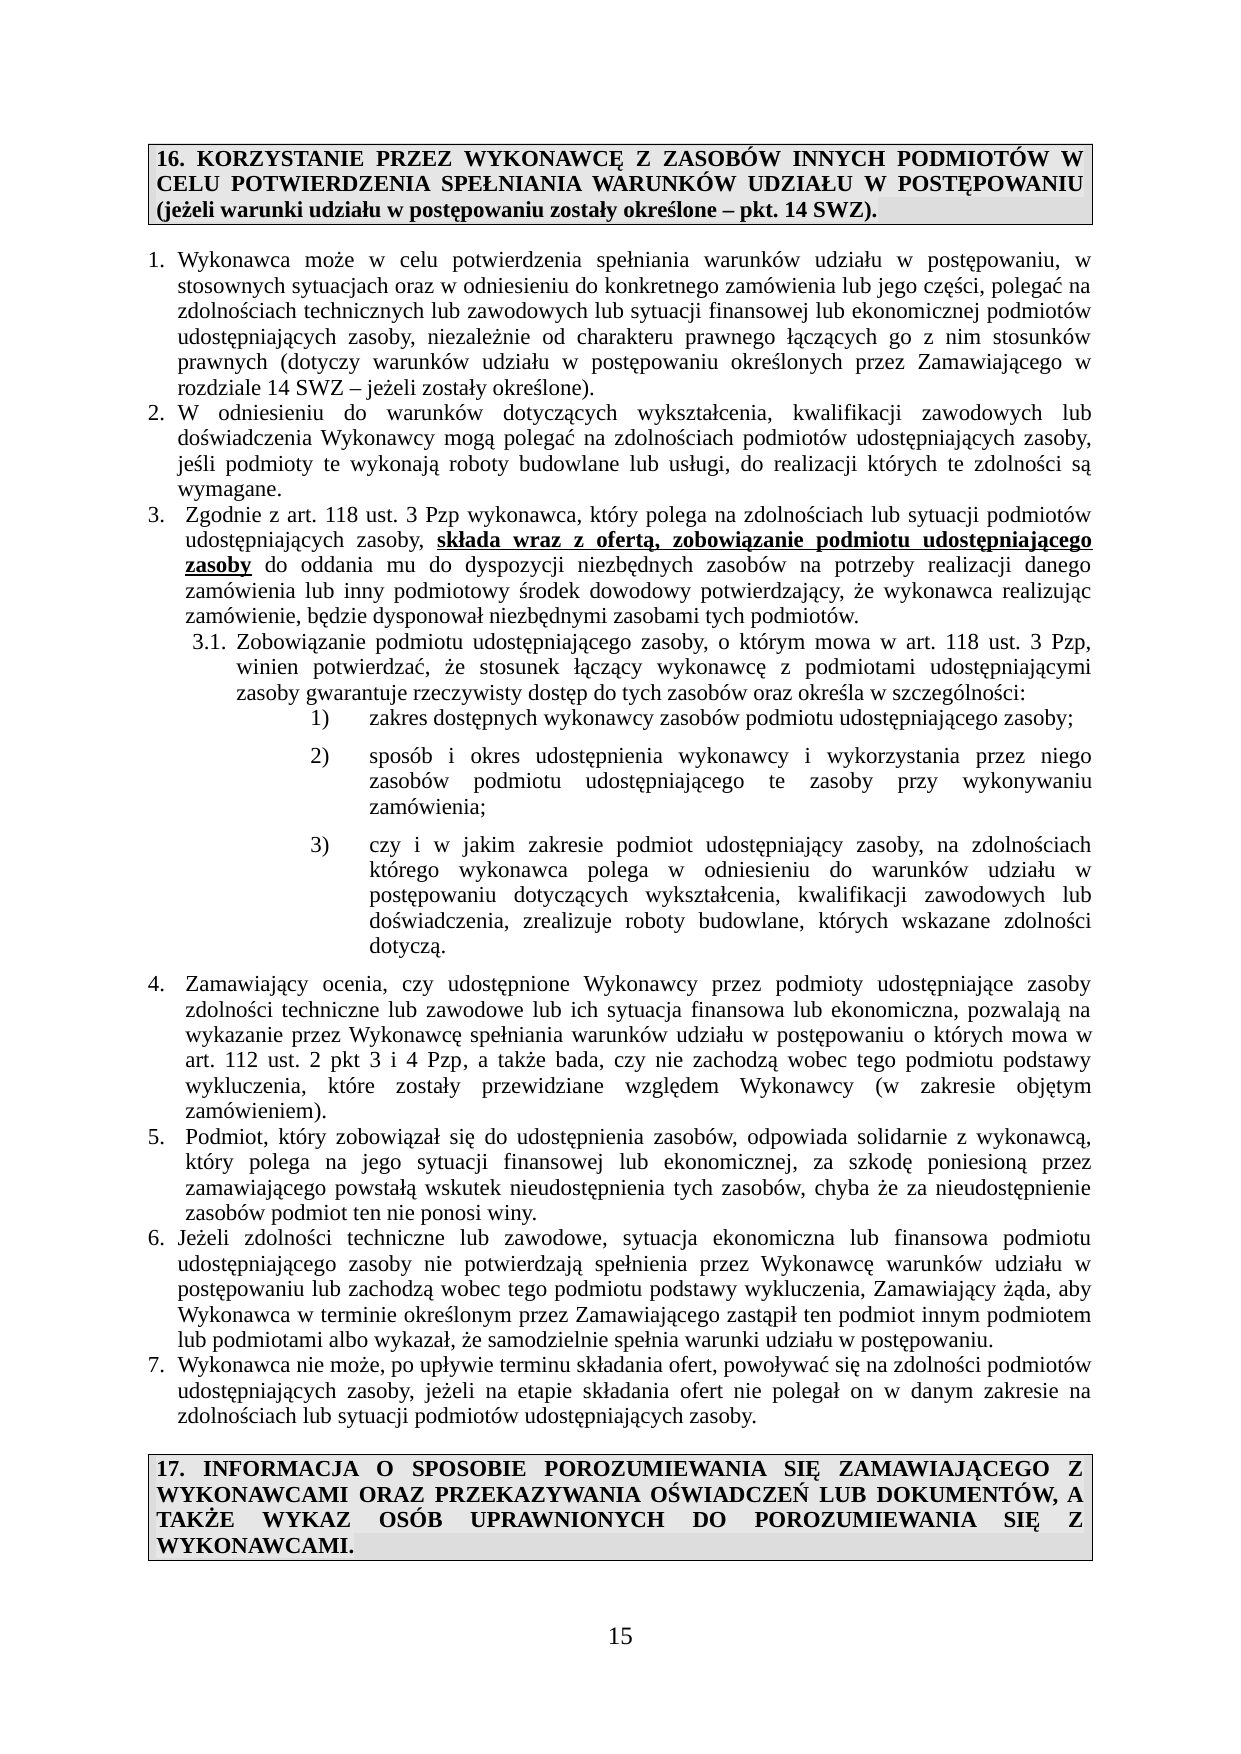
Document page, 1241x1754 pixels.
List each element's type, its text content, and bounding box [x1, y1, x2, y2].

list Wykonawca może w celu potwierdzenia spełniania warunków udziału w postępowaniu, w stosownych sytuacjach oraz w odniesieniu do konkretnego zamówienia lub jego części, polegać na zdolnościach technicznych lub zawodowych lub sytuacji finansowej lub ekonomicznej podmiotów udostępniających zasoby, niezależnie od charakteru prawnego łączących go z nim stosunków prawnych (dotyczy warunków udziału w postępowaniu określonych przez Zamawiającego w rozdziale 14 SWZ – jeżeli zostały określone). [148, 247, 1093, 400]
list czy i w jakim zakresie podmiot udostępniający zasoby, na zdolnościach którego wykonawca polega w odniesieniu do warunków udziału w postępowaniu dotyczących wykształcenia, kwalifikacji zawodowych lub doświadczenia, zrealizuje roboty budowlane, których wskazane zdolności dotyczą. [310, 832, 1093, 959]
list Zamawiający ocenia, czy udostępnione Wykonawcy przez podmioty udostępniające zasoby zdolności techniczne lub zawodowe lub ich sytuacja finansowa lub ekonomiczna, pozwalają na wykazanie przez Wykonawcę spełniania warunków udziału w postępowaniu o których mowa w art. 112 ust. 2 pkt 3 i 4 Pzp, a także bada, czy nie zachodzą wobec tego podmiotu podstawy wykluczenia, które zostały przewidziane względem Wykonawcy (w zakresie objętym zamówieniem). [148, 971, 1093, 1124]
text 17. INFORMACJA O SPOSOBIE POROZUMIEWANIA SIĘ ZAMAWIAJĄCEGO Z WYKONAWCAMI ORAZ PRZEKAZYWANIA OŚWIADCZEŃ LUB DOKUMENTÓW, A TAKŻE WYKAZ OSÓB UPRAWNIONYCH DO POROZUMIEWANIA SIĘ Z WYKONAWCAMI. [149, 1455, 1092, 1560]
text 16. KORZYSTANIE PRZEZ WYKONAWCĘ Z ZASOBÓW INNYCH PODMIOTÓW W CELU POTWIERDZENIA SPEŁNIANIA WARUNKÓW UDZIAŁU W POSTĘPOWANIU (jeżeli warunki udziału w postępowaniu zostały określone – pkt. 14 SWZ). [149, 145, 1092, 224]
list Zobowiązanie podmiotu udostępniającego zasoby, o którym mowa w art. 118 ust. 3 Pzp, winien potwierdzać, że stosunek łączący wykonawcę z podmiotami udostępniającymi zasoby gwarantuje rzeczywisty dostęp do tych zasobów oraz określa w szczególności: [192, 629, 1093, 705]
list W odniesieniu do warunków dotyczących wykształcenia, kwalifikacji zawodowych lub doświadczenia Wykonawcy mogą polegać na zdolnościach podmiotów udostępniających zasoby, jeśli podmioty te wykonają roboty budowlane lub usługi, do realizacji których te zdolności są wymagane. [148, 400, 1093, 502]
list Jeżeli zdolności techniczne lub zawodowe, sytuacja ekonomiczna lub finansowa podmiotu udostępniającego zasoby nie potwierdzają spełnienia przez Wykonawcę warunków udziału w postępowaniu lub zachodzą wobec tego podmiotu podstawy wykluczenia, Zamawiający żąda, aby Wykonawca w terminie określonym przez Zamawiającego zastąpił ten podmiot innym podmiotem lub podmiotami albo wykazał, że samodzielnie spełnia warunki udziału w postępowaniu. [148, 1225, 1093, 1352]
list sposób i okres udostępnienia wykonawcy i wykorzystania przez niego zasobów podmiotu udostępniającego te zasoby przy wykonywaniu zamówienia; [310, 743, 1093, 819]
list Zgodnie z art. 118 ust. 3 Pzp wykonawca, który polega na zdolnościach lub sytuacji podmiotów udostępniających zasoby, składa wraz z ofertą, zobowiązanie podmiotu udostępniającego zasoby do oddania mu do dyspozycji niezbędnych zasobów na potrzeby realizacji danego zamówienia lub inny podmiotowy środek dowodowy potwierdzający, że wykonawca realizując zamówienie, będzie dysponował niezbędnymi zasobami tych podmiotów. [148, 502, 1093, 629]
list Wykonawca nie może, po upływie terminu składania ofert, powoływać się na zdolności podmiotów udostępniających zasoby, jeżeli na etapie składania ofert nie polegał on w danym zakresie na zdolnościach lub sytuacji podmiotów udostępniających zasoby. [148, 1352, 1093, 1429]
list Podmiot, który zobowiązał się do udostępnienia zasobów, odpowiada solidarnie z wykonawcą, który polega na jego sytuacji finansowej lub ekonomicznej, za szkodę poniesioną przez zamawiającego powstałą wskutek nieudostępnienia tych zasobów, chyba że za nieudostępnienie zasobów podmiot ten nie ponosi winy. [148, 1124, 1093, 1225]
list zakres dostępnych wykonawcy zasobów podmiotu udostępniającego zasoby; [310, 705, 1093, 730]
